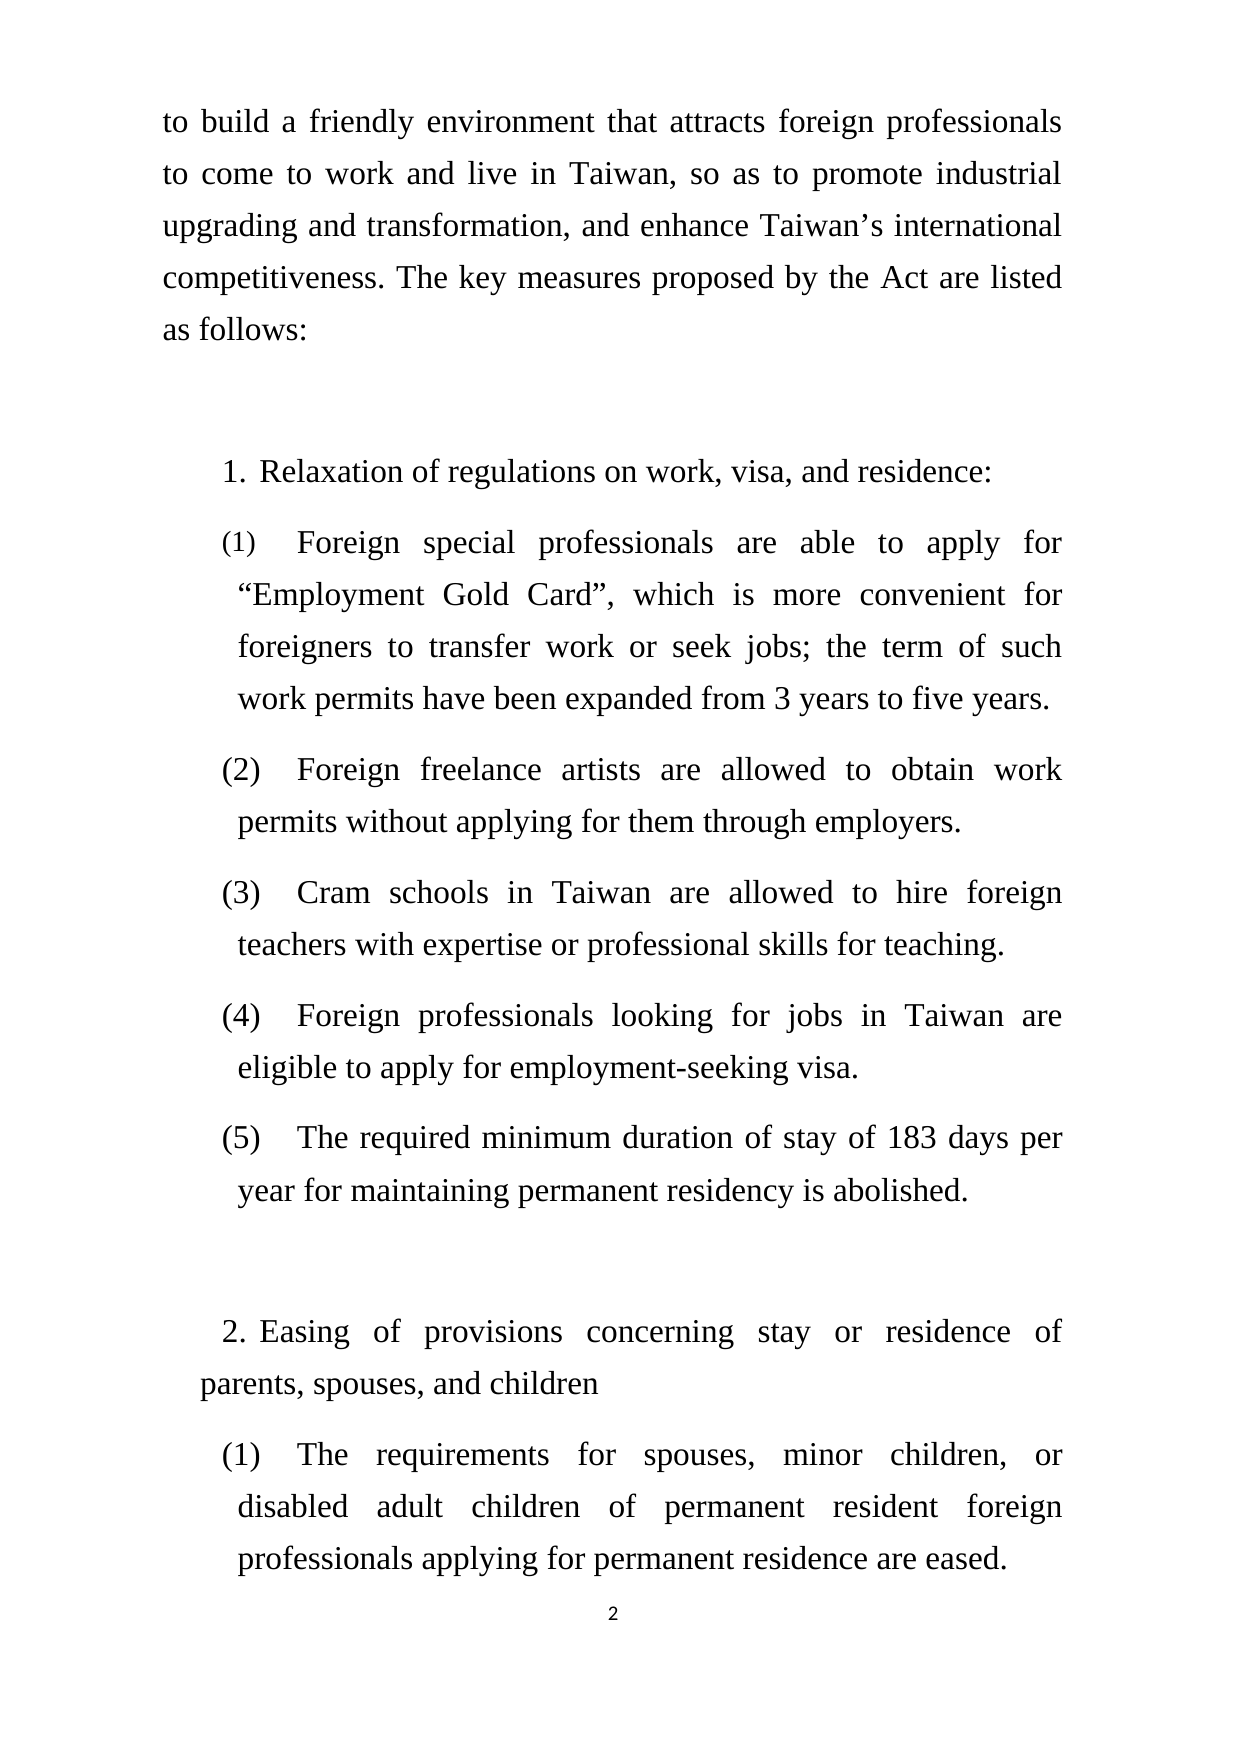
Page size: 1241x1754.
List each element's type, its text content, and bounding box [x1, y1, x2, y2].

list The requirements for spouses, minor children, or disabled adult children of permanent resident foreign professionals applying for permanent residence are eased. [162, 1427, 1063, 1584]
list Cram schools in Taiwan are allowed to hire foreign teachers with expertise or professional skills for teaching. [162, 865, 1063, 969]
list Foreign professionals looking for jobs in Taiwan are eligible to apply for employment-seeking visa. [162, 988, 1063, 1092]
list Foreign special professionals are able to apply for “Employment Gold Card”, which is more convenient for foreigners to transfer work or seek jobs; the term of such work permits have been expanded from 3 years to five years. [162, 515, 1063, 723]
list Foreign freelance artists are allowed to obtain work permits without applying for them through employers. [162, 742, 1063, 846]
list The required minimum duration of stay of 183 days per year for maintaining permanent residency is abolished. [162, 1111, 1063, 1215]
list Easing of provisions concerning stay or residence of parents, spouses, and children [162, 1304, 1063, 1409]
text to build a friendly environment that attracts foreign professionals to come to work and live in Taiwan, so as to promote industrial upgrading and transformation, and enhance Taiwan’s international competitiveness. The key measures proposed by the Act are listed as follows: [162, 94, 1063, 354]
list Relaxation of regulations on work, visa, and residence: [162, 444, 1063, 496]
